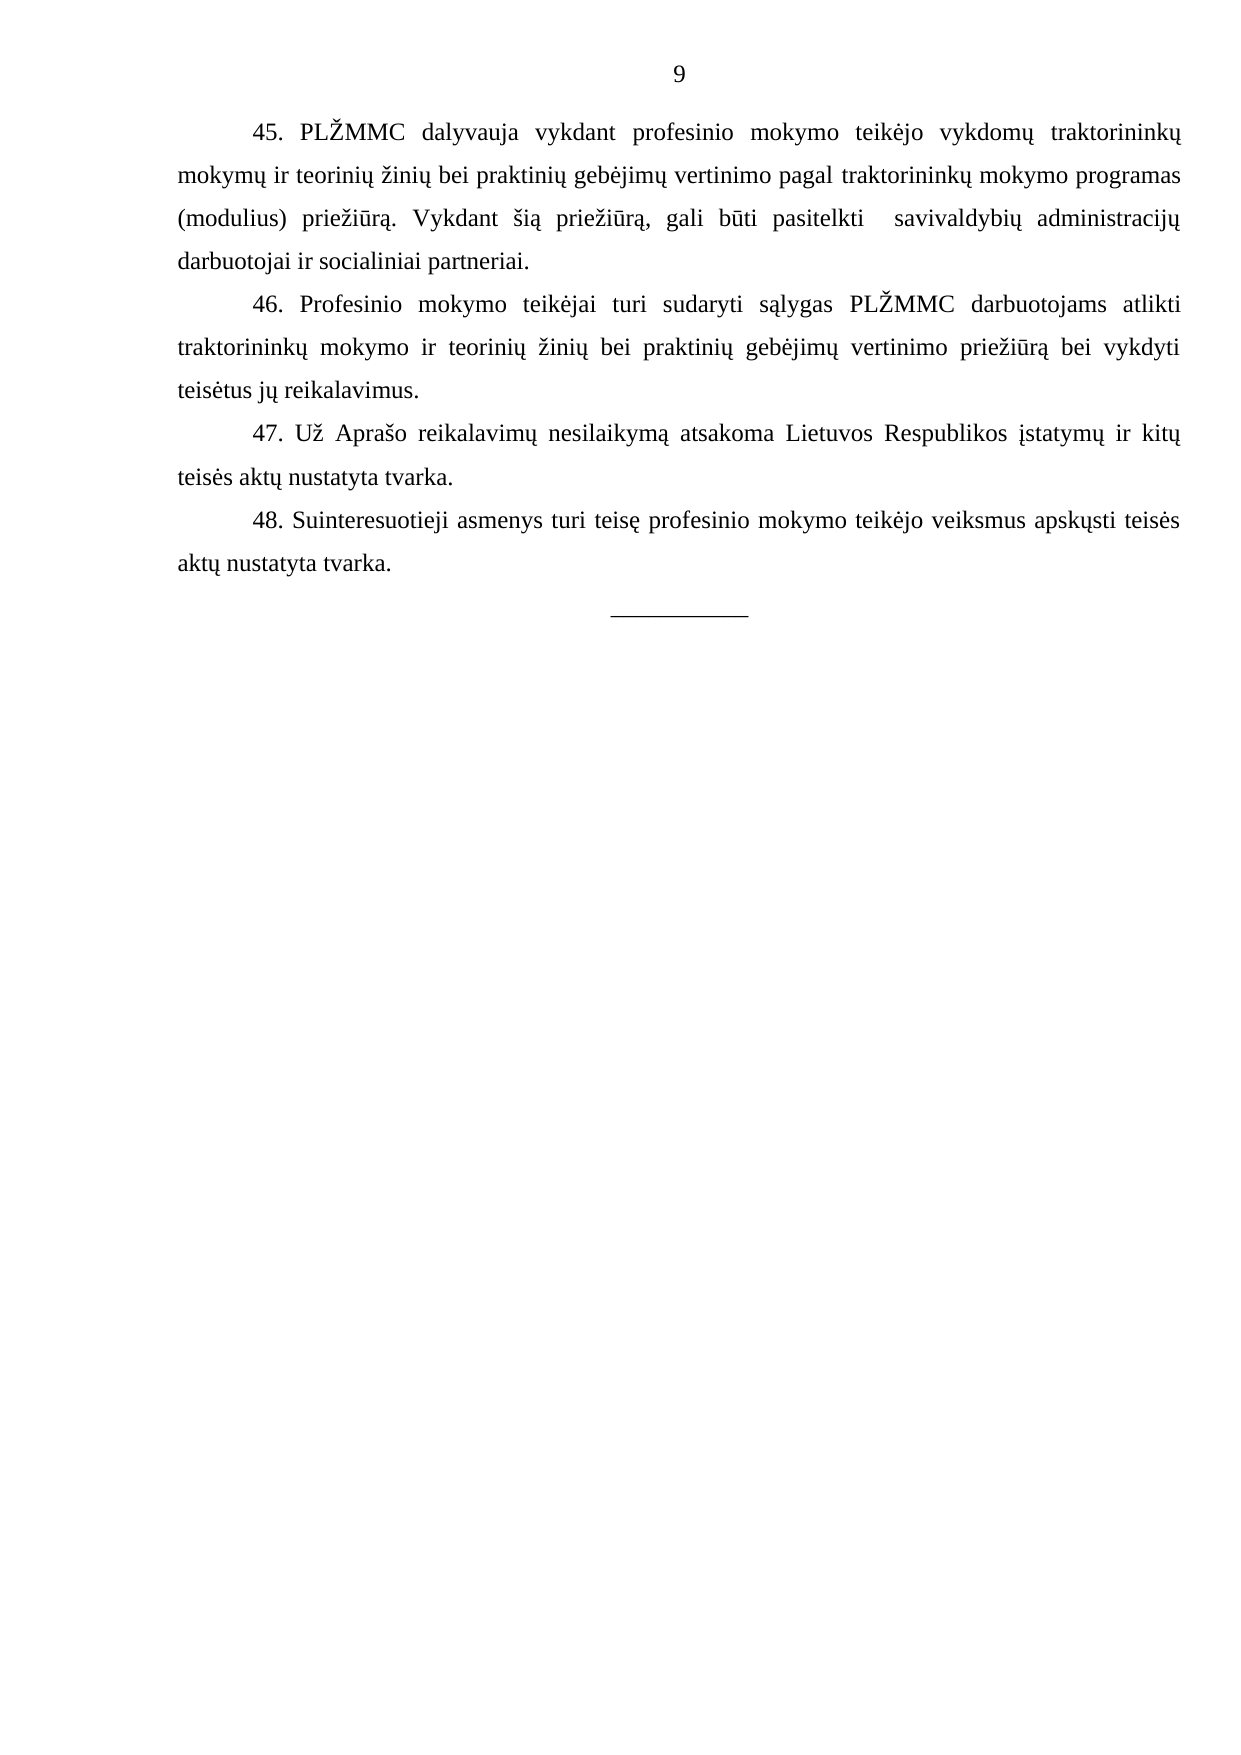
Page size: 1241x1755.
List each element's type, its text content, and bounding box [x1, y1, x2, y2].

text 46. Profesinio mokymo teikėjai turi sudaryti sąlygas PLŽMMC darbuotojams atlikti traktorininkų mokymo ir teorinių žinių bei praktinių gebėjimų vertinimo priežiūrą bei vykdyti teisėtus jų reikalavimus. [177, 289, 1181, 404]
text ___________ [177, 591, 1181, 620]
text 48. Suinteresuotieji asmenys turi teisę profesinio mokymo teikėjo veiksmus apskųsti teisės aktų nustatyta tvarka. [177, 505, 1181, 577]
text 45. PLŽMMC dalyvauja vykdant profesinio mokymo teikėjo vykdomų traktorininkų mokymų ir teorinių žinių bei praktinių gebėjimų vertinimo pagal traktorininkų mokymo programas (modulius) priežiūrą. Vykdant šią priežiūrą, gali būti pasitelkti savivaldybių administracijų darbuotojai ir socialiniai partneriai. [177, 117, 1181, 275]
text 47. Už Aprašo reikalavimų nesilaikymą atsakoma Lietuvos Respublikos įstatymų ir kitų teisės aktų nustatyta tvarka. [177, 418, 1181, 490]
